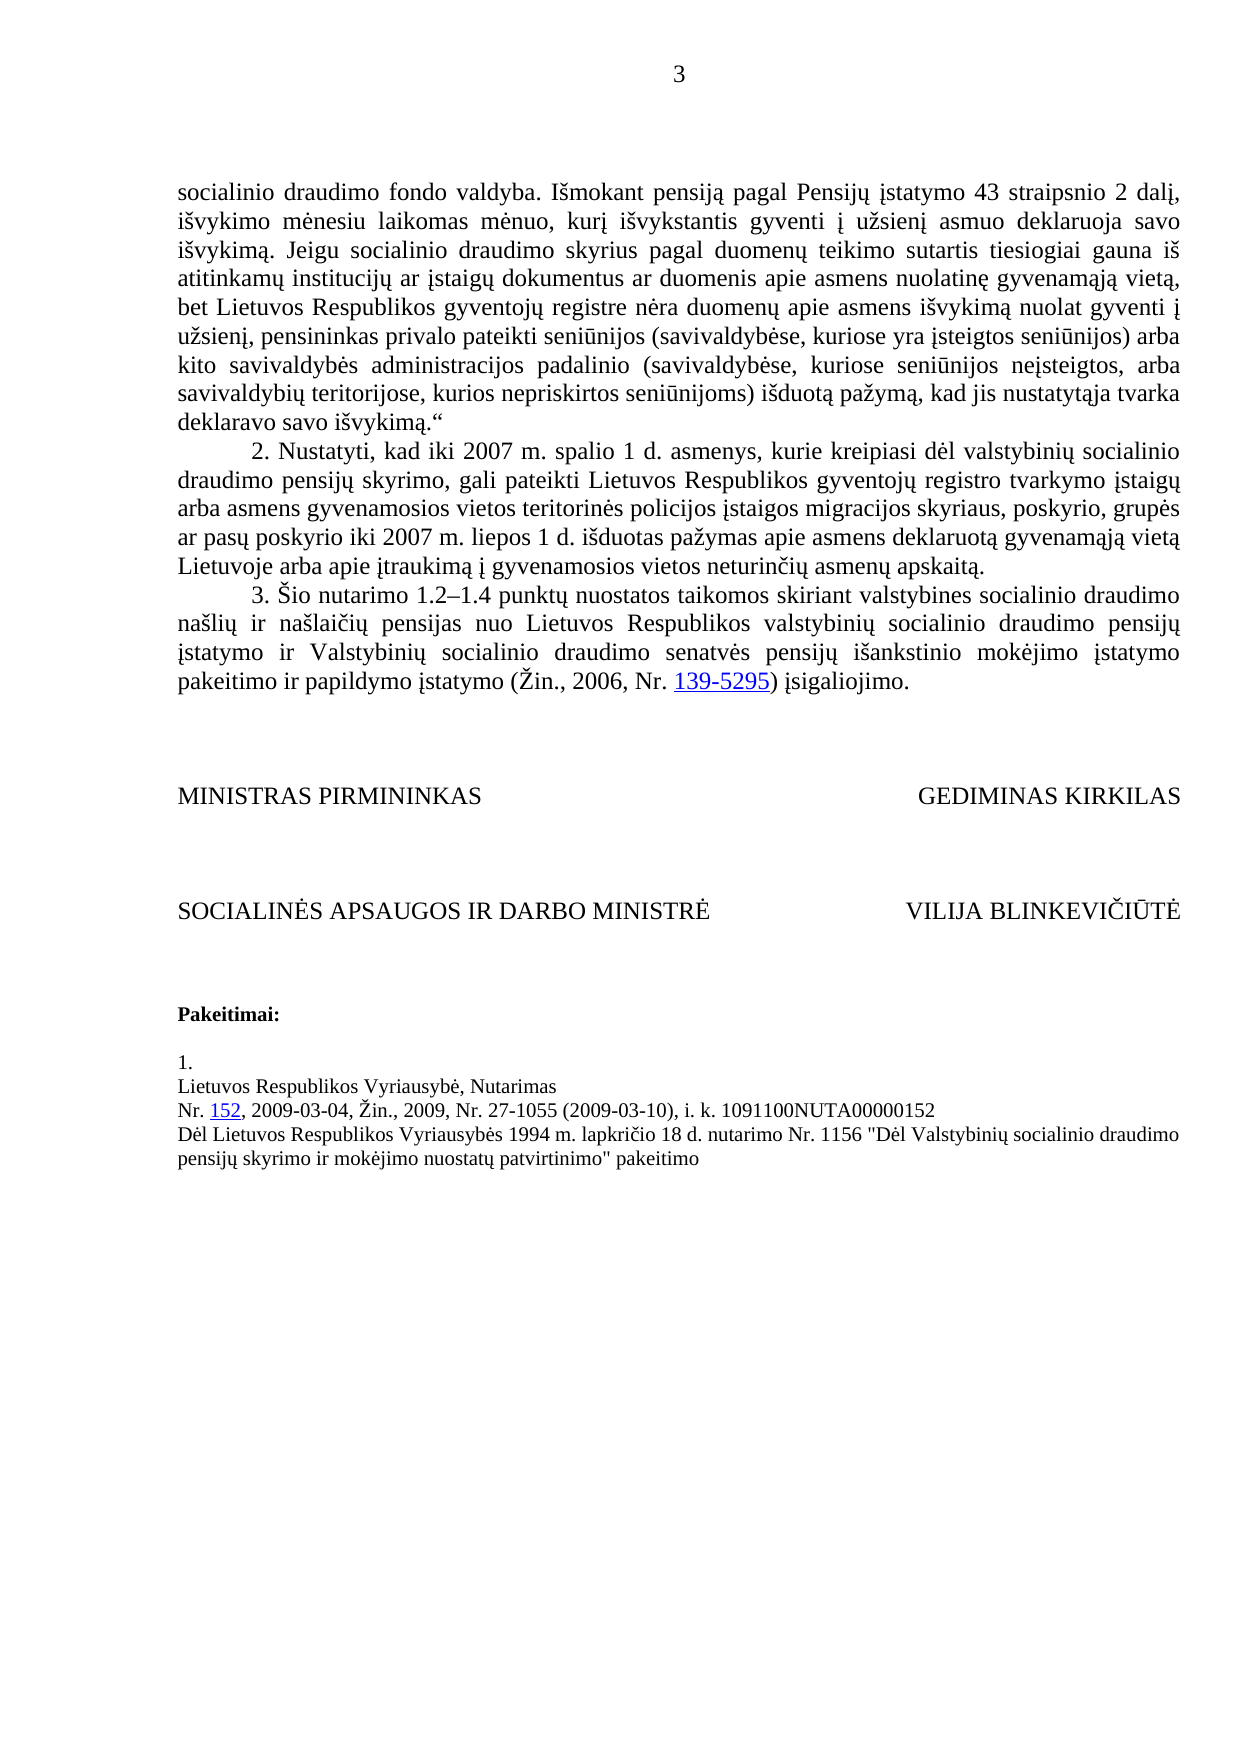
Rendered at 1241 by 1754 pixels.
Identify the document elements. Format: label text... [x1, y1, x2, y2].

text 2. Nustatyti, kad iki 2007 m. spalio 1 d. asmenys, kurie kreipiasi dėl valstybinių socialinio draudimo pensijų skyrimo, gali pateikti Lietuvos Respublikos gyventojų registro tvarkymo įstaigų arba asmens gyvenamosios vietos teritorinės policijos įstaigos migracijos skyriaus, poskyrio, grupės ar pasų poskyrio iki 2007 m. liepos 1 d. išduotas pažymas apie asmens deklaruotą gyvenamąją vietą Lietuvoje arba apie įtraukimą į gyvenamosios vietos neturinčių asmenų apskaitą. [177, 436, 1181, 580]
text MINISTRAS PIRMININKAS GEDIMINAS KIRKILAS [177, 781, 1181, 810]
text SOCIALINĖS APSAUGOS IR DARBO MINISTRĖ VILIJA BLINKEVIČIŪTĖ [177, 896, 1181, 925]
text 3. Šio nutarimo 1.2–1.4 punktų nuostatos taikomos skiriant valstybines socialinio draudimo našlių ir našlaičių pensijas nuo Lietuvos Respublikos valstybinių socialinio draudimo pensijų įstatymo ir Valstybinių socialinio draudimo senatvės pensijų išankstinio mokėjimo įstatymo pakeitimo ir papildymo įstatymo (Žin., 2006, Nr. 139-5295) įsigaliojimo. [177, 580, 1181, 695]
text Nr. 152, 2009-03-04, Žin., 2009, Nr. 27-1055 (2009-03-10), i. k. 1091100NUTA00000152 [177, 1098, 1181, 1122]
text Lietuvos Respublikos Vyriausybė, Nutarimas [177, 1074, 1181, 1098]
text socialinio draudimo fondo valdyba. Išmokant pensiją pagal Pensijų įstatymo 43 straipsnio 2 dalį, išvykimo mėnesiu laikomas mėnuo, kurį išvykstantis gyventi į užsienį asmuo deklaruoja savo išvykimą. Jeigu socialinio draudimo skyrius pagal duomenų teikimo sutartis tiesiogiai gauna iš atitinkamų institucijų ar įstaigų dokumentus ar duomenis apie asmens nuolatinę gyvenamąją vietą, bet Lietuvos Respublikos gyventojų registre nėra duomenų apie asmens išvykimą nuolat gyventi į užsienį, pensininkas privalo pateikti seniūnijos (savivaldybėse, kuriose yra įsteigtos seniūnijos) arba kito savivaldybės administracijos padalinio (savivaldybėse, kuriose seniūnijos neįsteigtos, arba savivaldybių teritorijose, kurios nepriskirtos seniūnijoms) išduotą pažymą, kad jis nustatytąja tvarka deklaravo savo išvykimą.“ [177, 177, 1181, 436]
text Dėl Lietuvos Respublikos Vyriausybės 1994 m. lapkričio 18 d. nutarimo Nr. 1156 "Dėl Valstybinių socialinio draudimo pensijų skyrimo ir mokėjimo nuostatų patvirtinimo" pakeitimo [177, 1122, 1181, 1170]
text Pakeitimai: [177, 1002, 1181, 1026]
text 1. [177, 1050, 1181, 1074]
